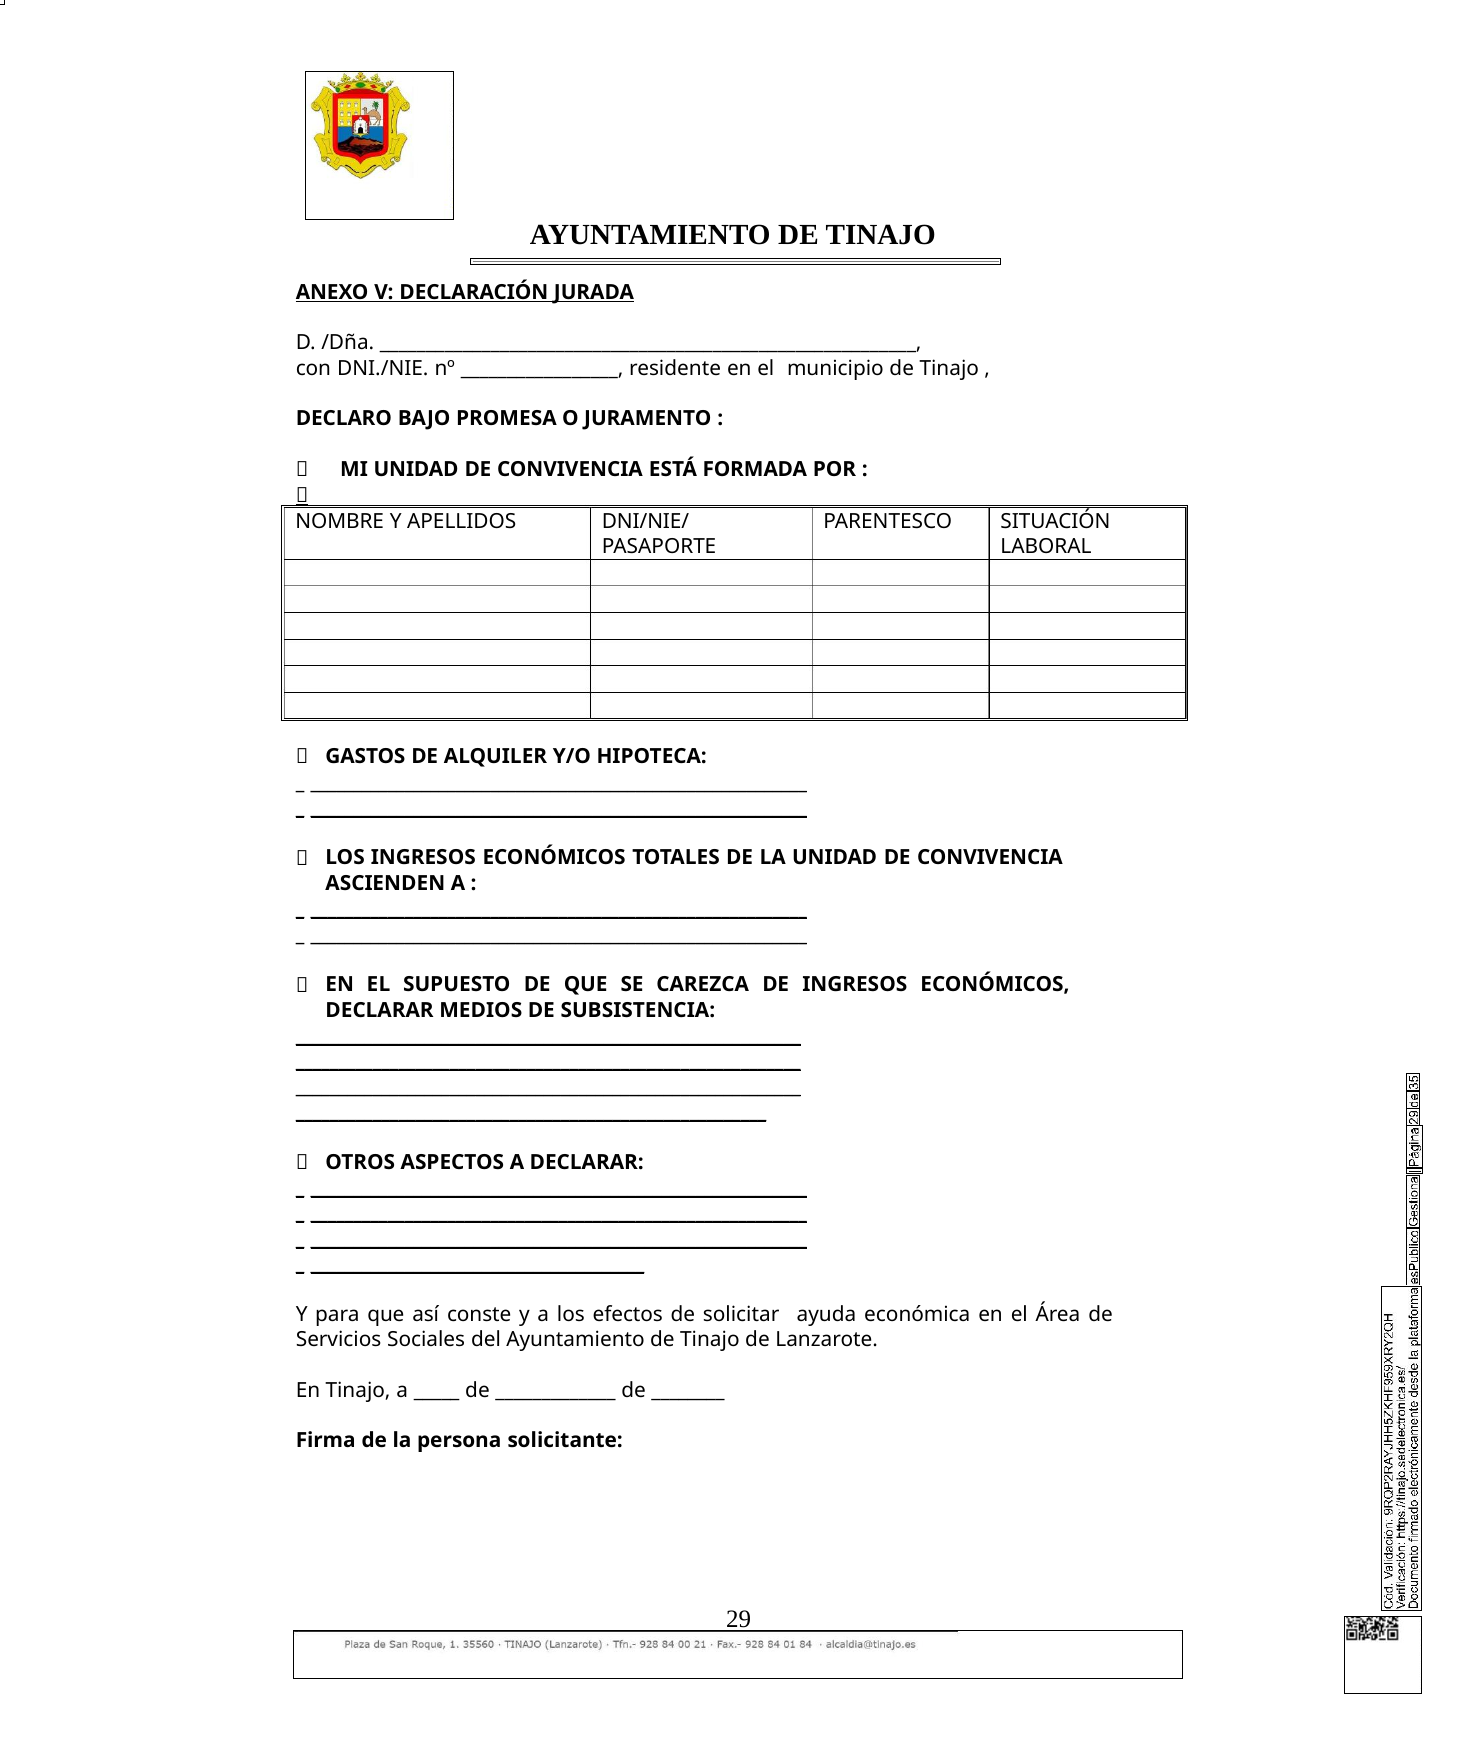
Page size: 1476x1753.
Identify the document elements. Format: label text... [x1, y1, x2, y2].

text GASTOS DE ALQUILER Y/O HIPOTECA: [325, 743, 1193, 769]
picture [471, 259, 1000, 264]
text En Tinajo, a _____ de _____________ de ________ [296, 1377, 877, 1402]
text _ [296, 1225, 310, 1251]
picture [1345, 1617, 1421, 1693]
text  [296, 1149, 325, 1174]
text ASCIENDEN A : [325, 870, 1206, 896]
text  [296, 743, 325, 769]
text AYUNTAMIENTO DE TINAJO [529, 218, 966, 251]
text __________________________________________________________ [310, 1200, 1193, 1225]
text PARENTESCO [823, 508, 989, 533]
text NOMBRE Y APELLIDOS [295, 508, 557, 533]
picture [294, 1631, 1182, 1678]
picture [306, 72, 453, 219]
picture [1407, 1092, 1419, 1108]
text _ [296, 921, 310, 946]
picture [1382, 1287, 1421, 1610]
text MI UNIDAD DE CONVIVENCIA ESTÁ FORMADA POR : [340, 456, 976, 481]
text _ [296, 794, 310, 819]
picture [1381, 1229, 1422, 1286]
text ___________________________________________________________ [296, 1022, 1193, 1048]
picture [1407, 1109, 1419, 1125]
text _ [296, 896, 310, 921]
text  [296, 456, 330, 482]
text _______________________________________________________ [296, 1098, 1193, 1124]
text DECLARAR MEDIOS DE SUBSISTENCIA: [325, 997, 1205, 1022]
text con DNI./NIE. nº _________________, residente en el municipio de Tinajo , [296, 355, 1193, 380]
text LABORAL [1000, 533, 1145, 559]
picture [1407, 1126, 1422, 1167]
text _ [296, 1174, 310, 1200]
text OTROS ASPECTOS A DECLARAR: [325, 1149, 723, 1174]
text _ [296, 1200, 310, 1225]
text  [296, 482, 330, 507]
picture [1407, 1074, 1419, 1090]
picture [1407, 1169, 1422, 1173]
picture [1407, 1176, 1419, 1227]
text __________________________________________________________ [310, 1225, 1193, 1251]
text DECLARO BAJO PROMESA O JURAMENTO : [296, 406, 812, 431]
text _ [296, 1251, 310, 1276]
text  [296, 972, 325, 997]
picture [282, 506, 1187, 720]
text __________________________________________________________ [310, 921, 1193, 946]
text __________________________________________________________ [310, 1174, 1193, 1200]
text __________________________________________________________ [310, 769, 1193, 794]
text Y para que así conste y a los efectos de solicitar ayuda económica en el Área de [296, 1301, 1204, 1326]
text  [296, 845, 325, 870]
text ___________________________________________________________ [296, 1073, 1193, 1098]
text EN EL SUPUESTO DE QUE SE CAREZCA DE INGRESOS ECONÓMICOS, [325, 972, 1205, 997]
text Firma de la persona solicitante: [296, 1428, 690, 1453]
text ___________________________________________________________ [296, 1048, 1193, 1073]
text 2 [726, 1605, 738, 1633]
text _ [296, 769, 310, 794]
text _______________________________________ [310, 1251, 1193, 1276]
text 9 [738, 1605, 776, 1633]
text DNI/NIE/ [602, 508, 751, 533]
text SITUACIÓN [1000, 508, 1145, 533]
text PASAPORTE [602, 533, 751, 559]
text __________________________________________________________ [310, 794, 1193, 819]
text ANEXO V: DECLARACIÓN JURADA [296, 279, 712, 304]
text __________________________________________________________ [310, 896, 1193, 921]
text D. /Dña. __________________________________________________________, [296, 330, 1193, 355]
text Servicios Sociales del Ayuntamiento de Tinajo de Lanzarote. [296, 1326, 1204, 1352]
text LOS INGRESOS ECONÓMICOS TOTALES DE LA UNIDAD DE CONVIVENCIA [325, 845, 1206, 870]
